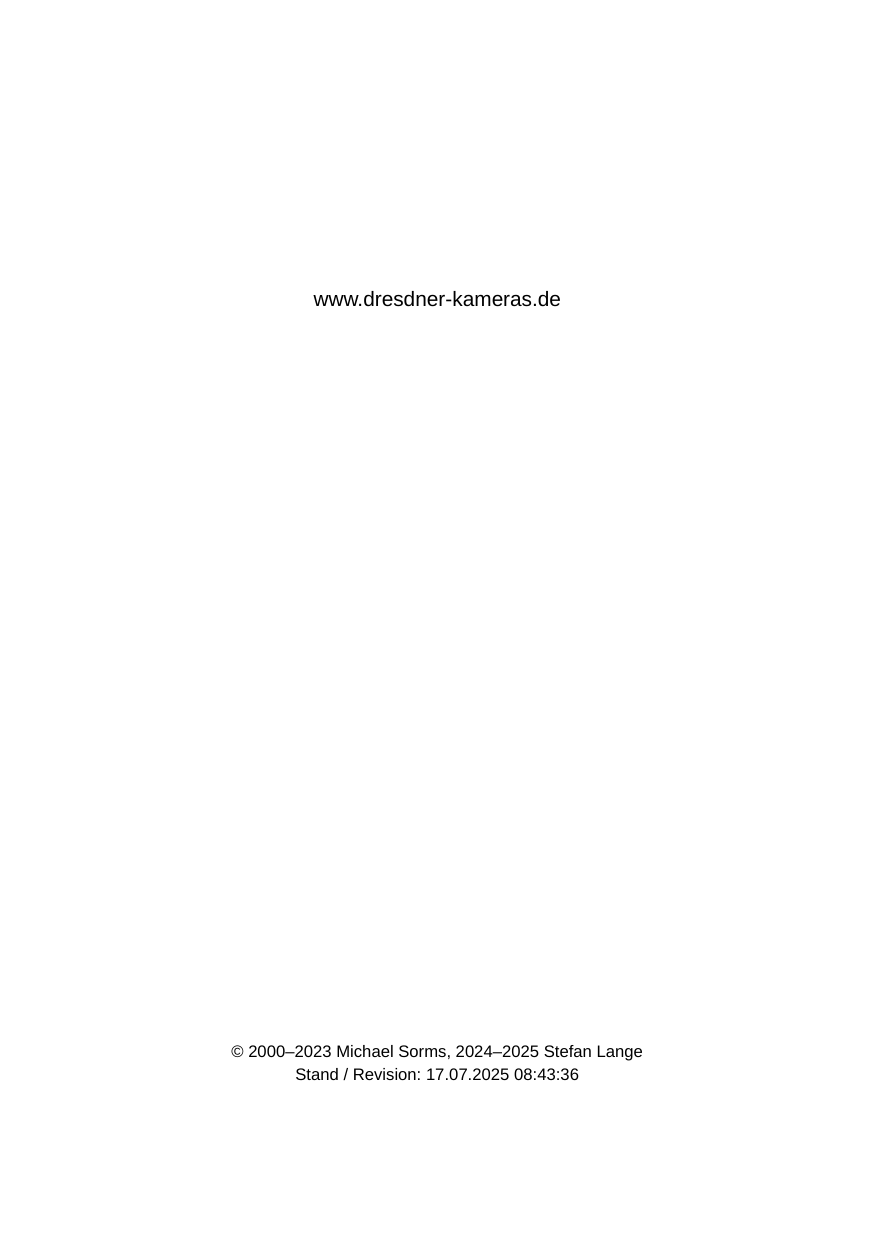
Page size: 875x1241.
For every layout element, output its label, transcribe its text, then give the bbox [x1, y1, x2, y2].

text © 2000–2023 Michael Sorms, 2024–2025 Stefan Lange [59, 1042, 815, 1061]
text Stand / Revision: 17.07.2025 08:43:36 [59, 1064, 815, 1083]
text www.dresdner-kameras.de [59, 286, 815, 310]
